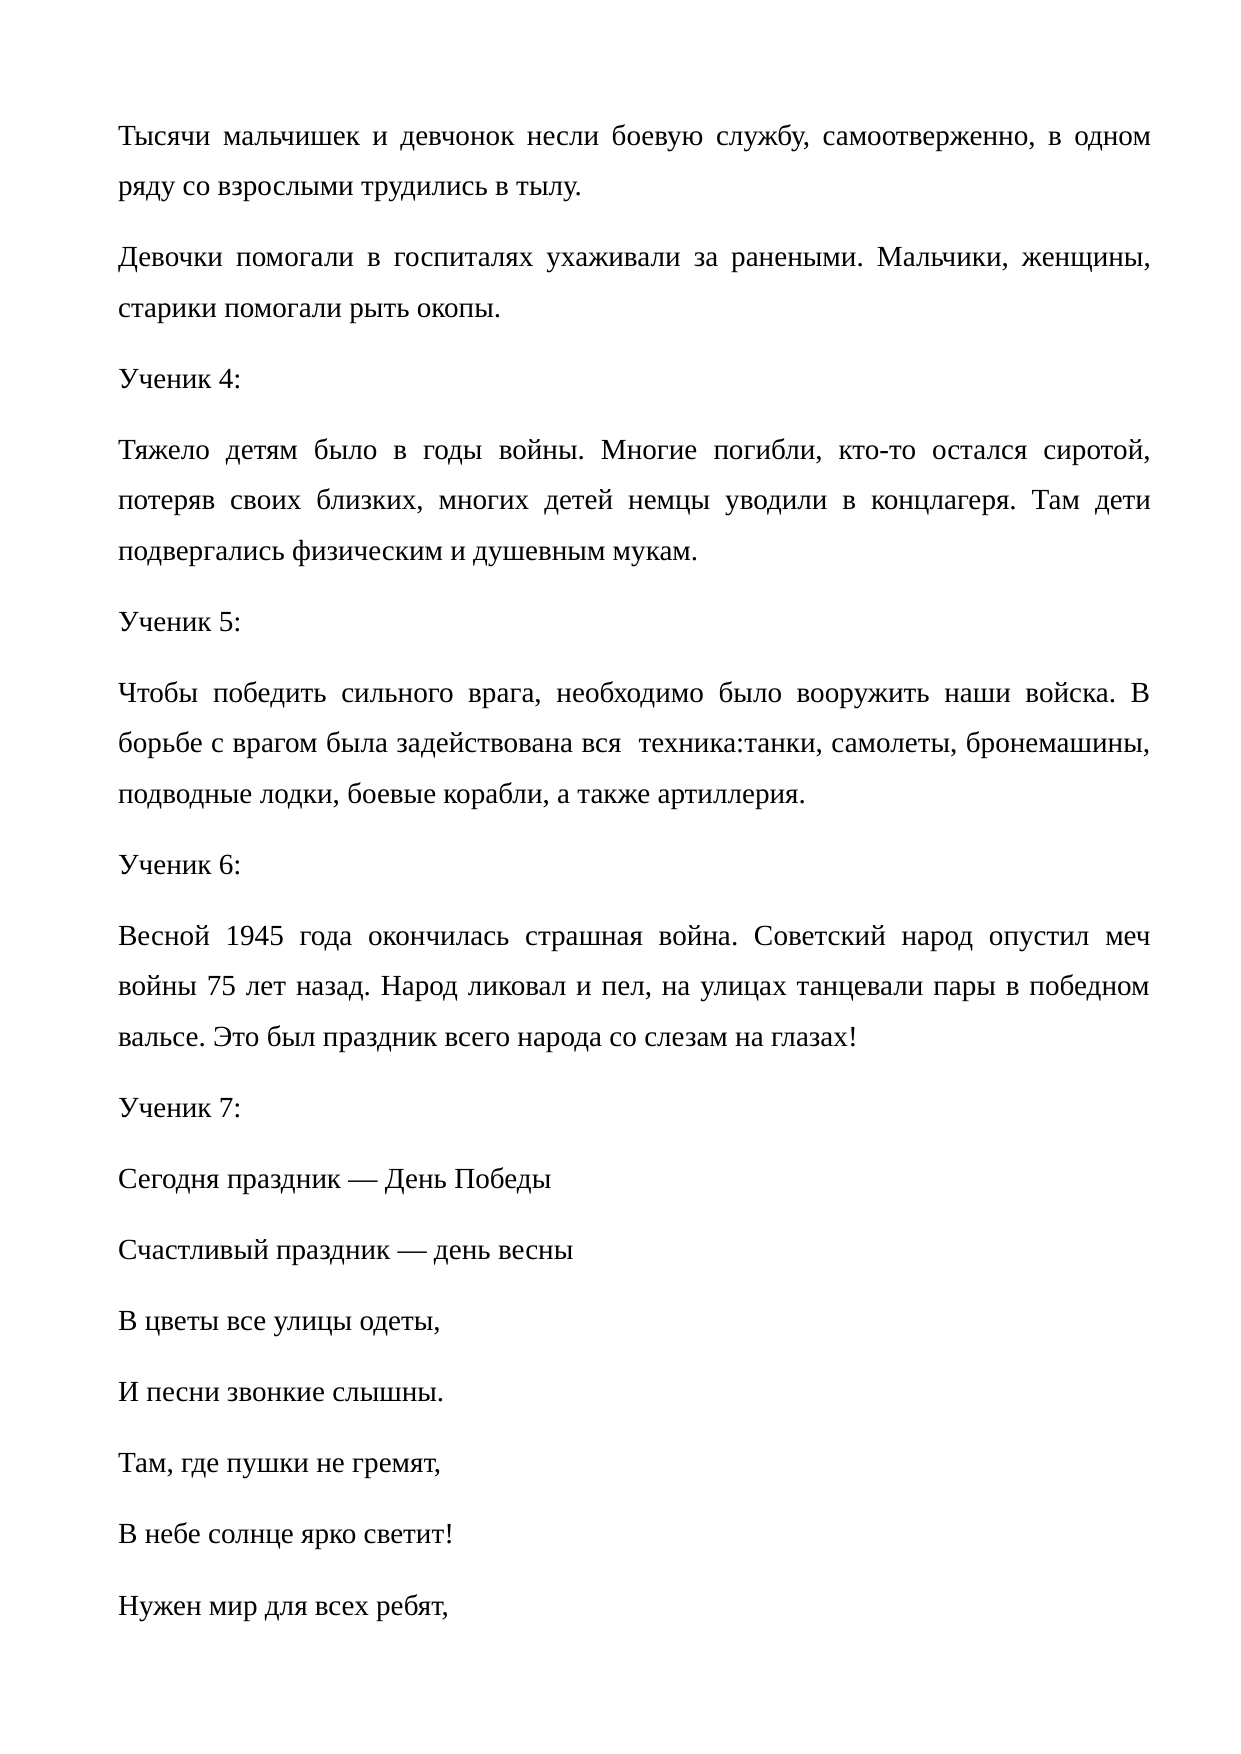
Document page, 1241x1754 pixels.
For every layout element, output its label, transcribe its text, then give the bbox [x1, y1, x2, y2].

text В цветы все улицы одеты, [118, 1303, 1152, 1337]
text Чтобы победить сильного врага, необходимо было вооружить наши войска. В борьбе с врагом была задействована вся техника:танки, самолеты, бронемашины, подводные лодки, боевые корабли, а также артиллерия. [118, 675, 1152, 809]
text Там, где пушки не гремят, [118, 1446, 1152, 1479]
text И песни звонкие слышны. [118, 1374, 1152, 1408]
text Ученик 5: [118, 604, 1152, 637]
text Ученик 4: [118, 361, 1152, 394]
text Нужен мир для всех ребят, [118, 1588, 1152, 1621]
text Тяжело детям было в годы войны. Многие погибли, кто-то остался сиротой, потеряв своих близких, многих детей немцы уводили в концлагеря. Там дети подвергались физическим и душевным мукам. [118, 432, 1152, 566]
text Весной 1945 года окончилась страшная война. Советский народ опустил меч войны 75 лет назад. Народ ликовал и пел, на улицах танцевали пары в победном вальсе. Это был праздник всего народа со слезам на глазах! [118, 918, 1152, 1052]
text Ученик 7: [118, 1090, 1152, 1123]
text В небе солнце ярко светит! [118, 1517, 1152, 1550]
text Ученик 6: [118, 847, 1152, 880]
text Сегодня праздник — День Победы [118, 1161, 1152, 1194]
text Счастливый праздник — день весны [118, 1232, 1152, 1266]
text Тысячи мальчишек и девчонок несли боевую службу, самоотверженно, в одном ряду со взрослыми трудились в тылу. [118, 118, 1152, 202]
text Девочки помогали в госпиталях ухаживали за ранеными. Мальчики, женщины, старики помогали рыть окопы. [118, 239, 1152, 323]
